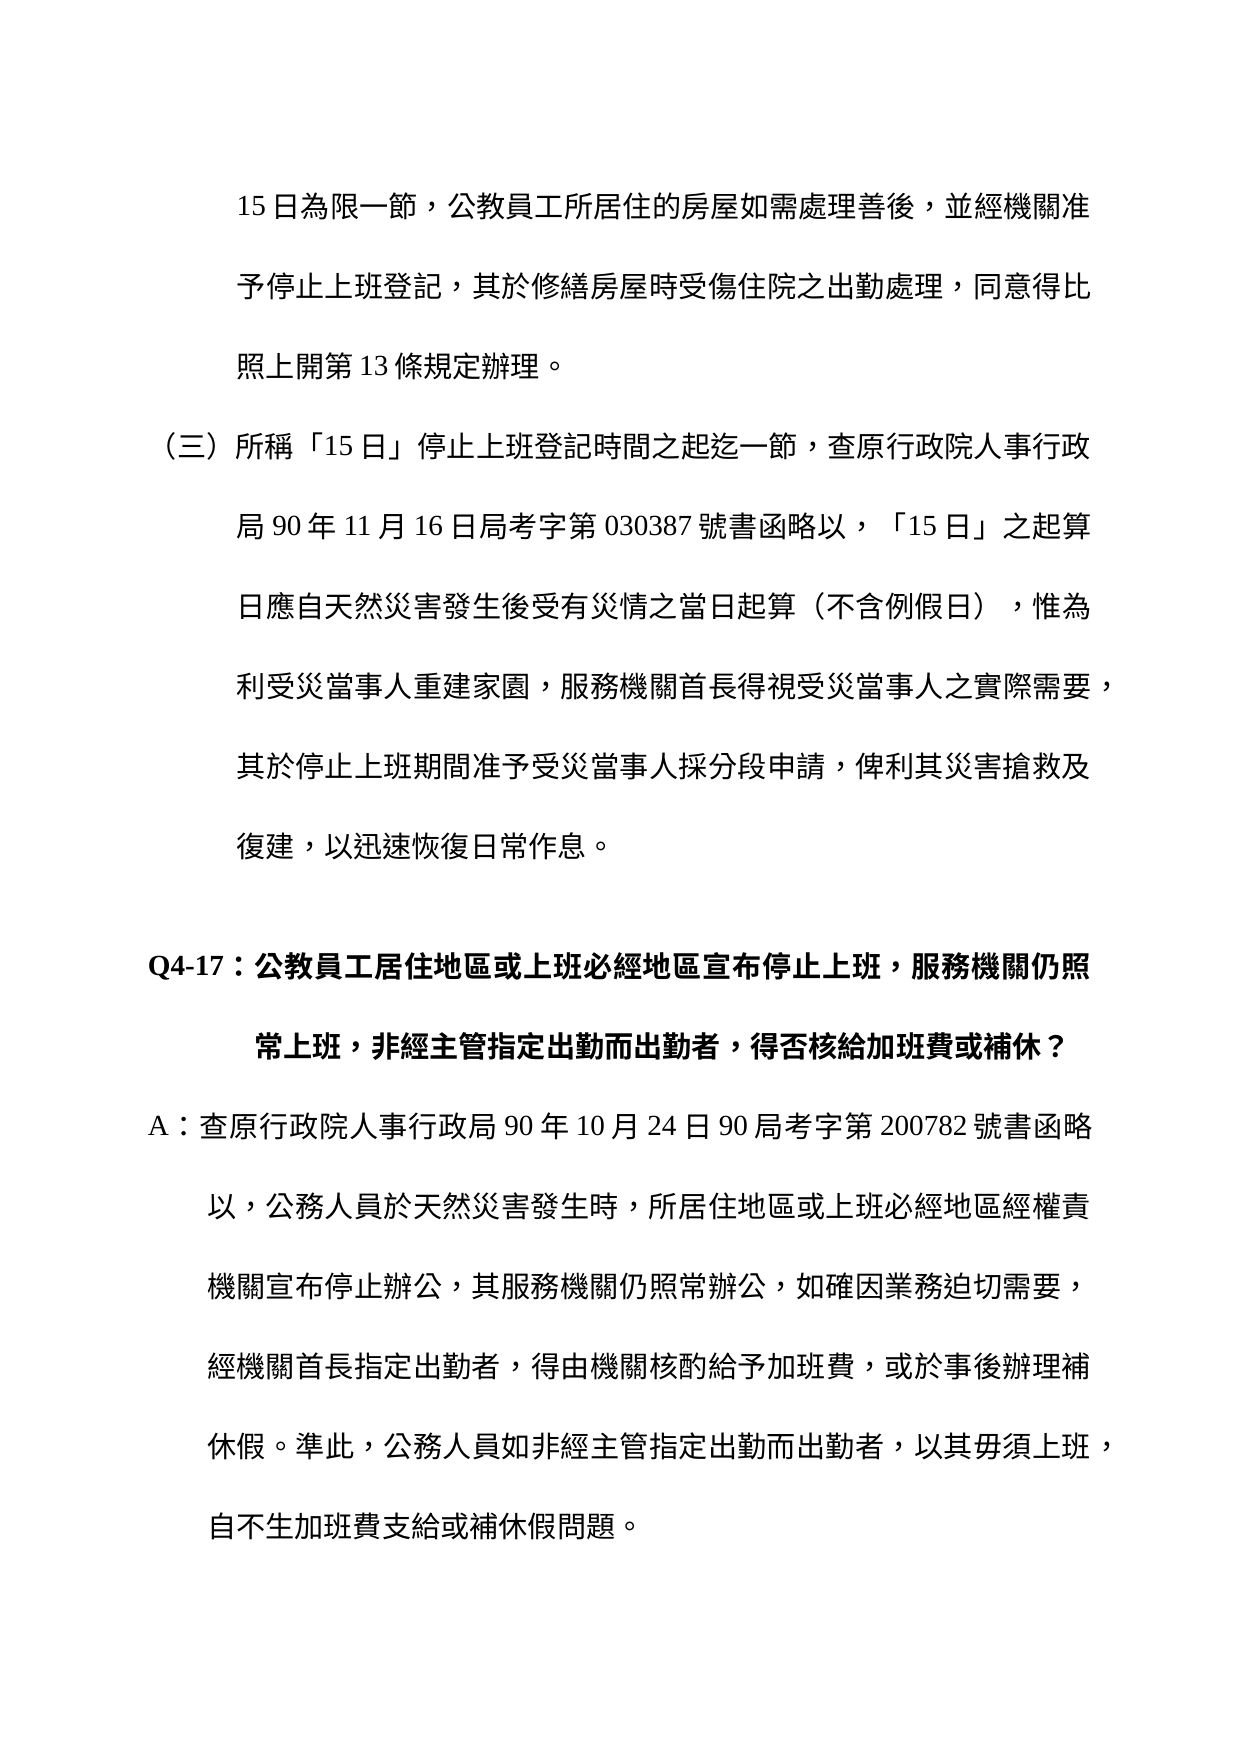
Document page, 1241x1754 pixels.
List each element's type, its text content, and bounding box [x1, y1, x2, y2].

text A：查原行政院人事行政局90年10月24日90局考字第200782號書函略以，公務人員於天然災害發生時，所居住地區或上班必經地區經權責機關宣布停止辦公，其服務機關仍照常辦公，如確因業務迫切需要，經機關首長指定出勤者，得由機關核酌給予加班費，或於事後辦理補休假。準此，公務人員如非經主管指定出勤而出勤者，以其毋須上班，自不生加班費支給或補休假問題。 [148, 1077, 1092, 1557]
text （三）所稱「15日」停止上班登記時間之起迄一節，查原行政院人事行政局90年11月16日局考字第030387號書函略以，「15日」之起算日應自天然災害發生後受有災情之當日起算（不含例假日），惟為利受災當事人重建家園，服務機關首長得視受災當事人之實際需要，其於停止上班期間准予受災當事人採分段申請，俾利其災害搶救及復建，以迅速恢復日常作息。 [148, 397, 1092, 877]
text 15日為限一節，公教員工所居住的房屋如需處理善後，並經機關准予停止上班登記，其於修繕房屋時受傷住院之出勤處理，同意得比照上開第13條規定辦理。 [148, 157, 1092, 397]
text Q4-17：公教員工居住地區或上班必經地區宣布停止上班，服務機關仍照常上班，非經主管指定出勤而出勤者，得否核給加班費或補休？ [148, 917, 1092, 1077]
